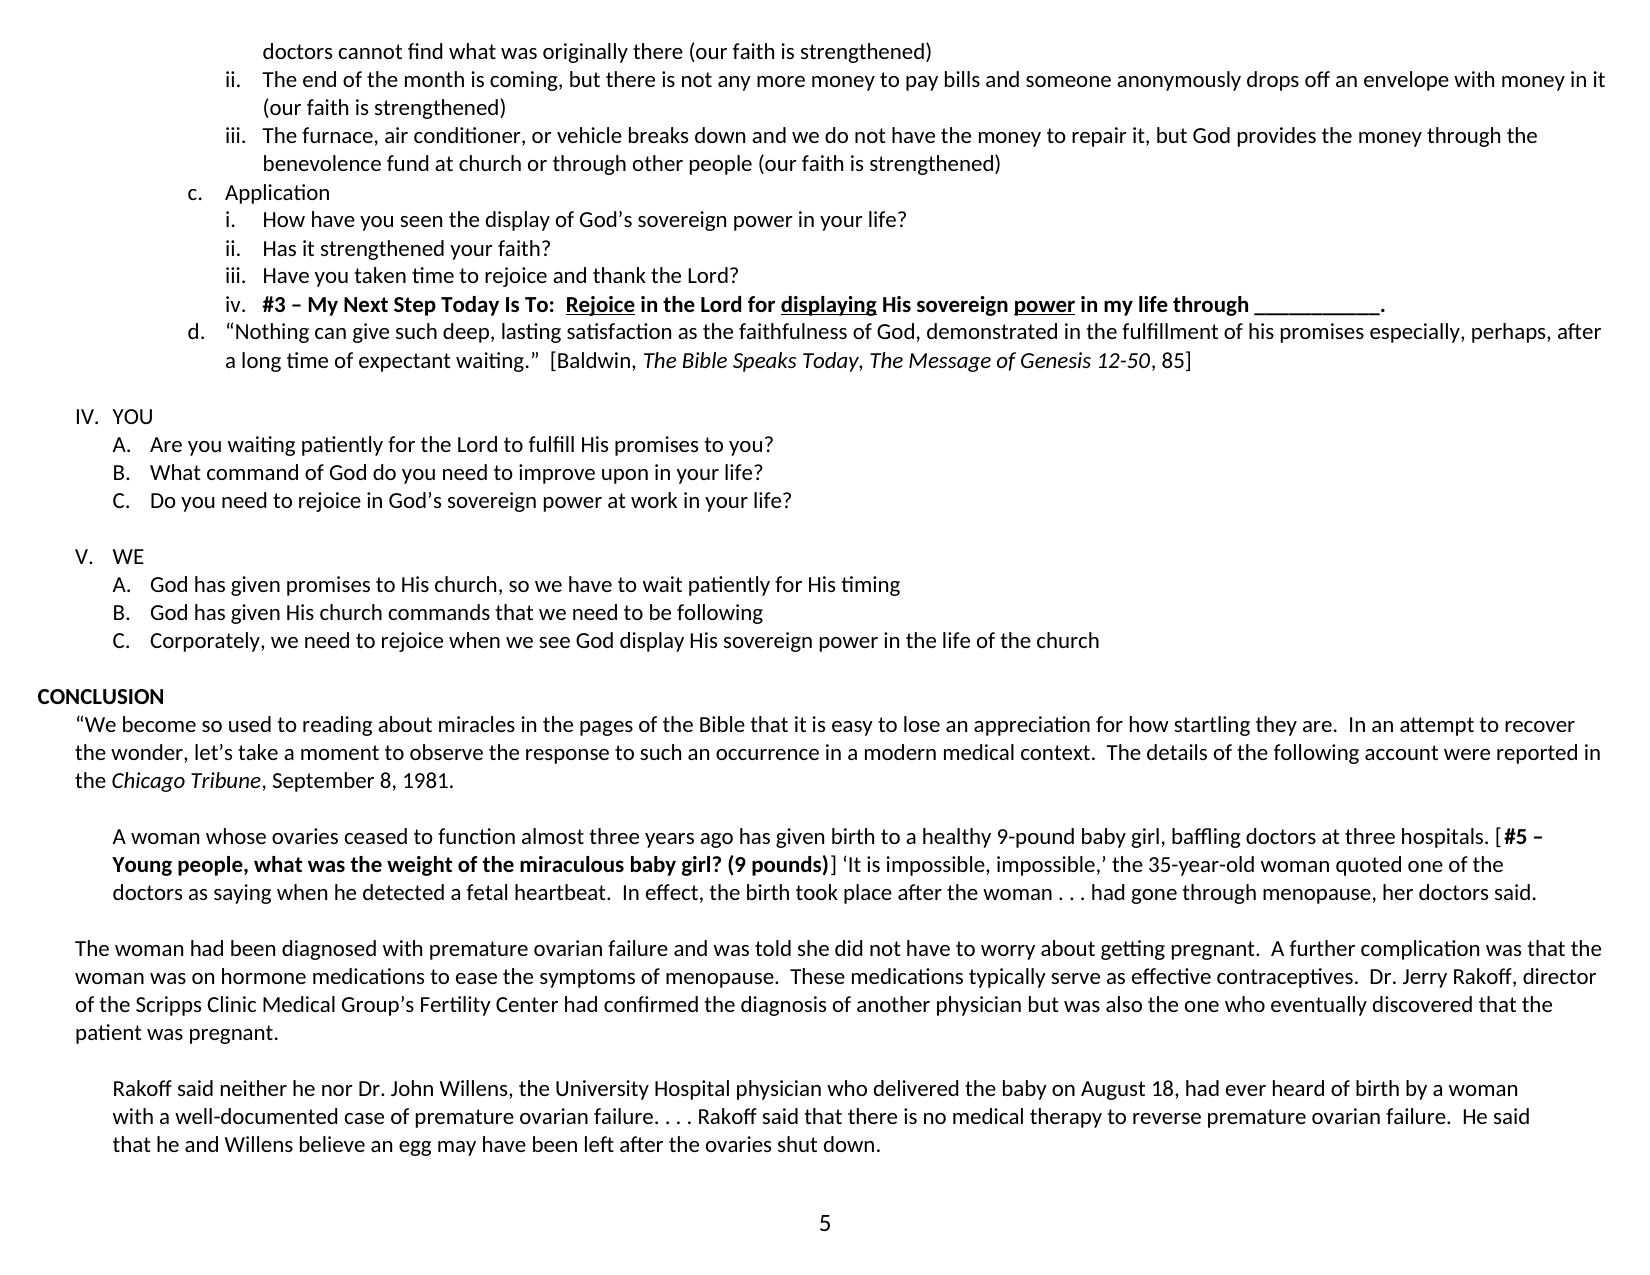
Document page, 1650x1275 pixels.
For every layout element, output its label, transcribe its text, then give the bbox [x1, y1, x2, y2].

list Are you waiting patiently for the Lord to fulfill His promises to you? [112, 430, 1612, 458]
list Has it strengthened your faith? [225, 234, 1612, 262]
text Rakoff said neither he nor Dr. John Willens, the University Hospital physician who delivered the baby on August 18, had ever heard of birth by a woman with a well-documented case of premature ovarian failure. . . . Rakoff said that there is no medical therapy to reverse premature ovarian failure. He said that he and Willens believe an egg may have been left after the ovaries shut down. [112, 1074, 1537, 1158]
list What command of God do you need to improve upon in your life? [112, 458, 1612, 486]
list God has given promises to His church, so we have to wait patiently for His timing [112, 570, 1612, 598]
list The furnace, air conditioner, or vehicle breaks down and we do not have the money to repair it, but God provides the money through the benevolence fund at church or through other people (our faith is strengthened) [225, 122, 1612, 178]
list Corporately, we need to rejoice when we see God display His sovereign power in the life of the church [112, 626, 1612, 654]
list WE [75, 542, 1612, 570]
list YOU [75, 402, 1612, 430]
text CONCLUSION [37, 682, 1612, 710]
list doctors cannot find what was originally there (our faith is strengthened) [225, 37, 1612, 66]
text A woman whose ovaries ceased to function almost three years ago has given birth to a healthy 9-pound baby girl, baffling doctors at three hospitals. [#5 – Young people, what was the weight of the miraculous baby girl? (9 pounds)] ‘It is impossible, impossible,’ the 35-year-old woman quoted one of the doctors as saying when he detected a fetal heartbeat. In effect, the birth took place after the woman . . . had gone through menopause, her doctors said. [112, 822, 1556, 906]
list “Nothing can give such deep, lasting satisfaction as the faithfulness of God, demonstrated in the fulfillment of his promises especially, perhaps, after a long time of expectant waiting.” [Baldwin, The Bible Speaks Today, The Message of Genesis 12-50, 85] [187, 318, 1612, 374]
list God has given His church commands that we need to be following [112, 598, 1612, 626]
text The woman had been diagnosed with premature ovarian failure and was told she did not have to worry about getting pregnant. A further complication was that the woman was on hormone medications to ease the symptoms of menopause. These medications typically serve as effective contraceptives. Dr. Jerry Rakoff, director of the Scripps Clinic Medical Group’s Fertility Center had confirmed the diagnosis of another physician but was also the one who eventually discovered that the patient was pregnant. [75, 934, 1612, 1046]
text “We become so used to reading about miracles in the pages of the Bible that it is easy to lose an appreciation for how startling they are. In an attempt to recover the wonder, let’s take a moment to observe the response to such an occurrence in a modern medical context. The details of the following account were reported in the Chicago Tribune, September 8, 1981. [75, 710, 1612, 794]
list Have you taken time to rejoice and thank the Lord? [225, 262, 1612, 290]
list The end of the month is coming, but there is not any more money to pay bills and someone anonymously drops off an envelope with money in it (our faith is strengthened) [225, 66, 1612, 122]
list Application [187, 178, 1612, 206]
list Do you need to rejoice in God’s sovereign power at work in your life? [112, 486, 1612, 514]
list How have you seen the display of God’s sovereign power in your life? [225, 206, 1612, 234]
list #3 – My Next Step Today Is To: Rejoice in the Lord for displaying His sovereign power in my life through ___________. [225, 290, 1612, 318]
